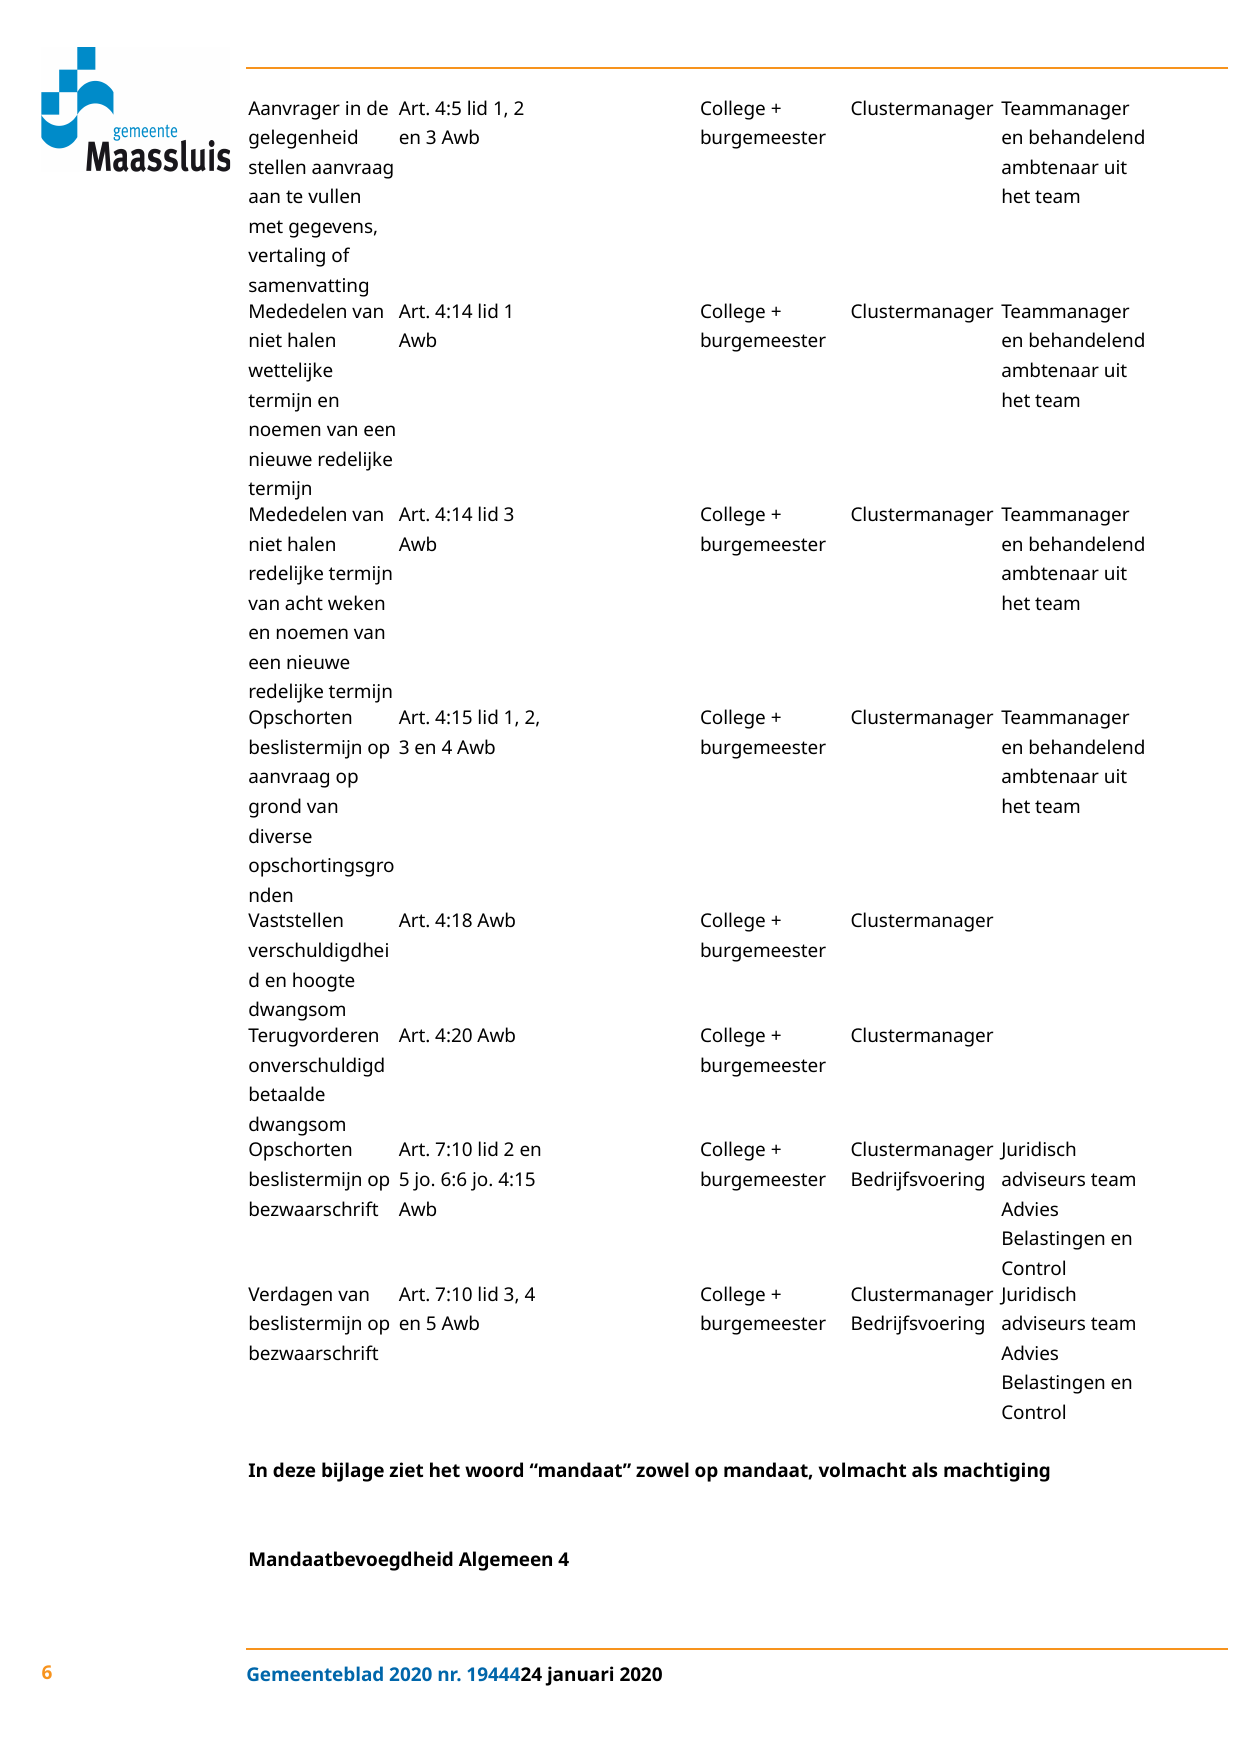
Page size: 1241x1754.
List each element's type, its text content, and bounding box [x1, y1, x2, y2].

picture [41, 47, 77, 92]
table_cell Clustermanager [850, 298, 1001, 501]
table_cell [1001, 908, 1152, 1022]
table_cell Art. 4:5 lid 1, 2 en 3 Awb [399, 95, 549, 298]
table_cell Art. 7:10 lid 2 en 5 jo. 6:6 jo. 4:15 Awb [399, 1137, 549, 1281]
table_cell Mededelen van niet halen wettelijke termijn en noemen van een nieuwe redelijke termijn [248, 298, 398, 501]
table_cell Vaststellen verschuldigdheid en hoogte dwangsom [248, 908, 398, 1022]
table_cell College + burgemeester [700, 95, 850, 298]
table_cell [549, 908, 700, 1022]
text In deze bijlage ziet het woord “mandaat” zowel op mandaat, volmacht als machtiging [248, 1458, 1152, 1483]
table_cell Clustermanager [850, 908, 1001, 1022]
table_cell Art. 4:15 lid 1, 2, 3 en 4 Awb [399, 705, 549, 908]
table_cell [549, 501, 700, 704]
table_cell Teammanager en behandelend ambtenaar uit het team [1001, 501, 1152, 704]
table_cell Clustermanager Bedrijfsvoering [850, 1281, 1001, 1425]
table_cell [549, 298, 700, 501]
table_cell [549, 1281, 700, 1425]
table_cell Clustermanager [850, 95, 1001, 298]
table_cell College + burgemeester [700, 1022, 850, 1137]
table_cell Juridisch adviseurs team Advies Belastingen en Control [1001, 1281, 1152, 1425]
table_cell Teammanager en behandelend ambtenaar uit het team [1001, 705, 1152, 908]
table_cell Terugvorderen onverschuldigd betaalde dwangsom [248, 1022, 398, 1137]
table_cell College + burgemeester [700, 501, 850, 704]
table_cell Art. 7:10 lid 3, 4 en 5 Awb [399, 1281, 549, 1425]
table_cell Art. 4:20 Awb [399, 1022, 549, 1137]
table_cell Mededelen van niet halen redelijke termijn van acht weken en noemen van een nieuwe redelijke termijn [248, 501, 398, 704]
table_cell Clustermanager [850, 1022, 1001, 1137]
table_cell Verdagen van beslistermijn op bezwaarschrift [248, 1281, 398, 1425]
table_cell College + burgemeester [700, 908, 850, 1022]
table_cell Art. 4:14 lid 3 Awb [399, 501, 549, 704]
table_cell [549, 705, 700, 908]
table_cell [549, 95, 700, 298]
table_cell [549, 1137, 700, 1281]
table_cell College + burgemeester [700, 298, 850, 501]
table_cell Opschorten beslistermijn op aanvraag op grond van diverse opschortingsgronden [248, 705, 398, 908]
table_cell Juridisch adviseurs team Advies Belastingen en Control [1001, 1137, 1152, 1281]
table_cell Teammanager en behandelend ambtenaar uit het team [1001, 298, 1152, 501]
table_cell College + burgemeester [700, 1281, 850, 1425]
text Mandaatbevoegdheid Algemeen 4 [248, 1546, 1152, 1572]
table_cell Clustermanager Bedrijfsvoering [850, 1137, 1001, 1281]
table_cell Art. 4:18 Awb [399, 908, 549, 1022]
table_cell Teammanager en behandelend ambtenaar uit het team [1001, 95, 1152, 298]
table_cell College + burgemeester [700, 705, 850, 908]
table_cell Opschorten beslistermijn op bezwaarschrift [248, 1137, 398, 1281]
picture [41, 47, 231, 172]
table_cell Art. 4:14 lid 1 Awb [399, 298, 549, 501]
table_cell Aanvrager in de gelegenheid stellen aanvraag aan te vullen met gegevens, vertaling of samenvatting [248, 95, 398, 298]
table_cell [1001, 1022, 1152, 1137]
table_cell Clustermanager [850, 705, 1001, 908]
table_cell [549, 1022, 700, 1137]
table_cell College + burgemeester [700, 1137, 850, 1281]
table_cell Clustermanager [850, 501, 1001, 704]
